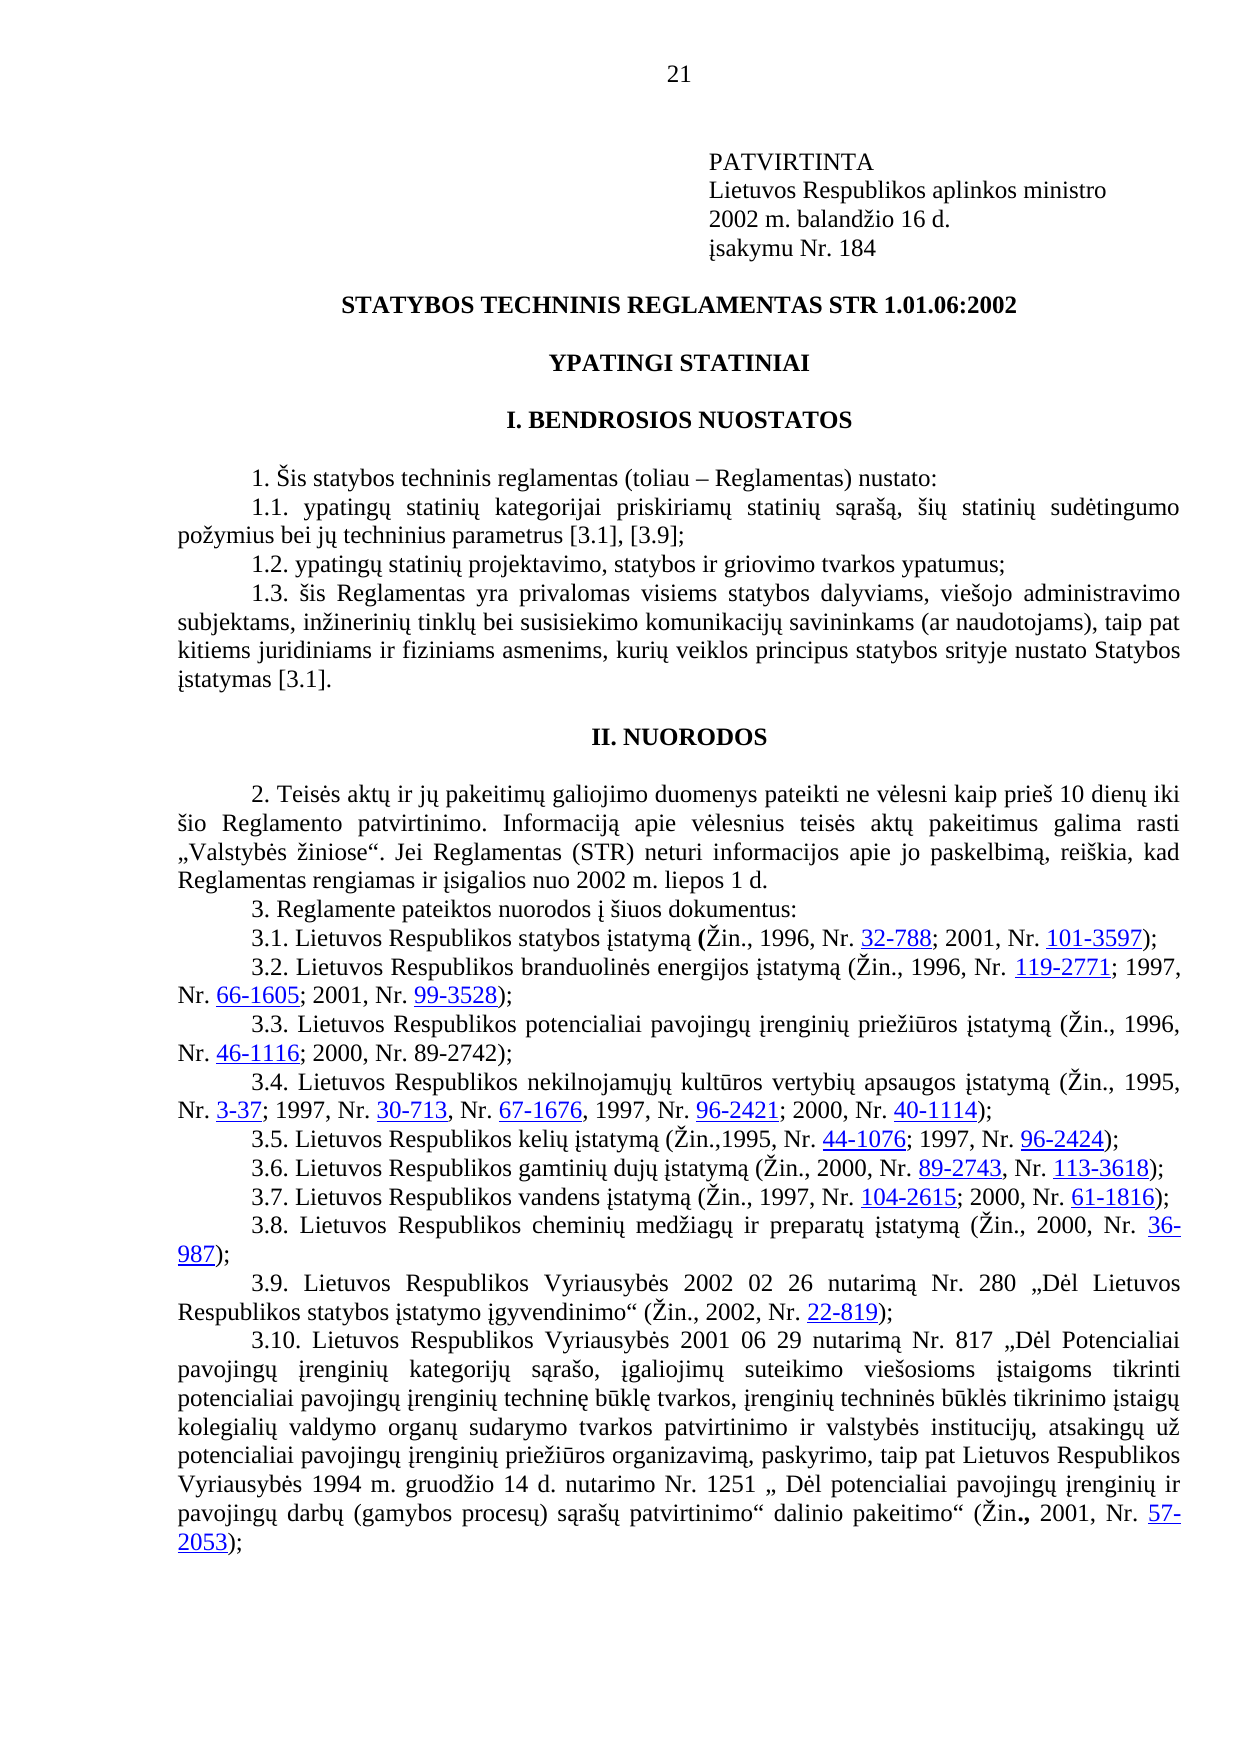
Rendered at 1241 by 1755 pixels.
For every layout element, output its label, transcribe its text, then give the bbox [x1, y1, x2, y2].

text PATVIRTINTA [177, 147, 1181, 176]
text 3.8. Lietuvos Respublikos cheminių medžiagų ir preparatų įstatymą (Žin., 2000, Nr. 36-987); [177, 1211, 1181, 1268]
text 2002 m. balandžio 16 d. [177, 204, 1181, 233]
text Lietuvos Respublikos aplinkos ministro [177, 176, 1181, 204]
text 3.9. Lietuvos Respublikos Vyriausybės 2002 02 26 nutarimą Nr. 280 „Dėl Lietuvos Respublikos statybos įstatymo įgyvendinimo“ (Žin., 2002, Nr. 22-819); [177, 1268, 1181, 1326]
text STATYBOS TECHNINIS REGLAMENTAS STR 1.01.06:2002 [177, 291, 1181, 319]
text įsakymu Nr. 184 [177, 233, 1181, 262]
text 3.3. Lietuvos Respublikos potencialiai pavojingų įrenginių priežiūros įstatymą (Žin., 1996, Nr. 46-1116; 2000, Nr. 89-2742); [177, 1009, 1181, 1067]
text YPATINGI STATINIAI [177, 348, 1181, 377]
text I. BENDROSIOS NUOSTATOS [177, 406, 1181, 434]
text 3.5. Lietuvos Respublikos kelių įstatymą (Žin.,1995, Nr. 44-1076; 1997, Nr. 96-2424); [177, 1124, 1181, 1153]
text 1.2. ypatingų statinių projektavimo, statybos ir griovimo tvarkos ypatumus; [177, 549, 1181, 578]
text 1. Šis statybos techninis reglamentas (toliau – Reglamentas) nustato: [177, 463, 1181, 492]
text 3.1. Lietuvos Respublikos statybos įstatymą (Žin., 1996, Nr. 32-788; 2001, Nr. 101-3597); [177, 923, 1181, 952]
text 1.1. ypatingų statinių kategorijai priskiriamų statinių sąrašą, šių statinių sudėtingumo požymius bei jų techninius parametrus [3.1], [3.9]; [177, 492, 1181, 549]
text 3. Reglamente pateiktos nuorodos į šiuos dokumentus: [177, 894, 1181, 923]
text 3.10. Lietuvos Respublikos Vyriausybės 2001 06 29 nutarimą Nr. 817 „Dėl Potencialiai pavojingų įrenginių kategorijų sąrašo, įgaliojimų suteikimo viešosioms įstaigoms tikrinti potencialiai pavojingų įrenginių techninę būklę tvarkos, įrenginių techninės būklės tikrinimo įstaigų kolegialių valdymo organų sudarymo tvarkos patvirtinimo ir valstybės institucijų, atsakingų už potencialiai pavojingų įrenginių priežiūros organizavimą, paskyrimo, taip pat Lietuvos Respublikos Vyriausybės 1994 m. gruodžio 14 d. nutarimo Nr. 1251 „ Dėl potencialiai pavojingų įrenginių ir pavojingų darbų (gamybos procesų) sąrašų patvirtinimo“ dalinio pakeitimo“ (Žin., 2001, Nr. 57-2053); [177, 1326, 1181, 1556]
text 3.4. Lietuvos Respublikos nekilnojamųjų kultūros vertybių apsaugos įstatymą (Žin., 1995, Nr. 3-37; 1997, Nr. 30-713, Nr. 67-1676, 1997, Nr. 96-2421; 2000, Nr. 40-1114); [177, 1067, 1181, 1124]
text 3.2. Lietuvos Respublikos branduolinės energijos įstatymą (Žin., 1996, Nr. 119-2771; 1997, Nr. 66-1605; 2001, Nr. 99-3528); [177, 952, 1181, 1009]
text 3.6. Lietuvos Respublikos gamtinių dujų įstatymą (Žin., 2000, Nr. 89-2743, Nr. 113-3618); [177, 1153, 1181, 1182]
text 3.7. Lietuvos Respublikos vandens įstatymą (Žin., 1997, Nr. 104-2615; 2000, Nr. 61-1816); [177, 1182, 1181, 1211]
text 2. Teisės aktų ir jų pakeitimų galiojimo duomenys pateikti ne vėlesni kaip prieš 10 dienų iki šio Reglamento patvirtinimo. Informaciją apie vėlesnius teisės aktų pakeitimus galima rasti „Valstybės žiniose“. Jei Reglamentas (STR) neturi informacijos apie jo paskelbimą, reiškia, kad Reglamentas rengiamas ir įsigalios nuo 2002 m. liepos 1 d. [177, 779, 1181, 894]
text 1.3. šis Reglamentas yra privalomas visiems statybos dalyviams, viešojo administravimo subjektams, inžinerinių tinklų bei susisiekimo komunikacijų savininkams (ar naudotojams), taip pat kitiems juridiniams ir fiziniams asmenims, kurių veiklos principus statybos srityje nustato Statybos įstatymas [3.1]. [177, 578, 1181, 693]
text II. NUORODOS [177, 722, 1181, 751]
